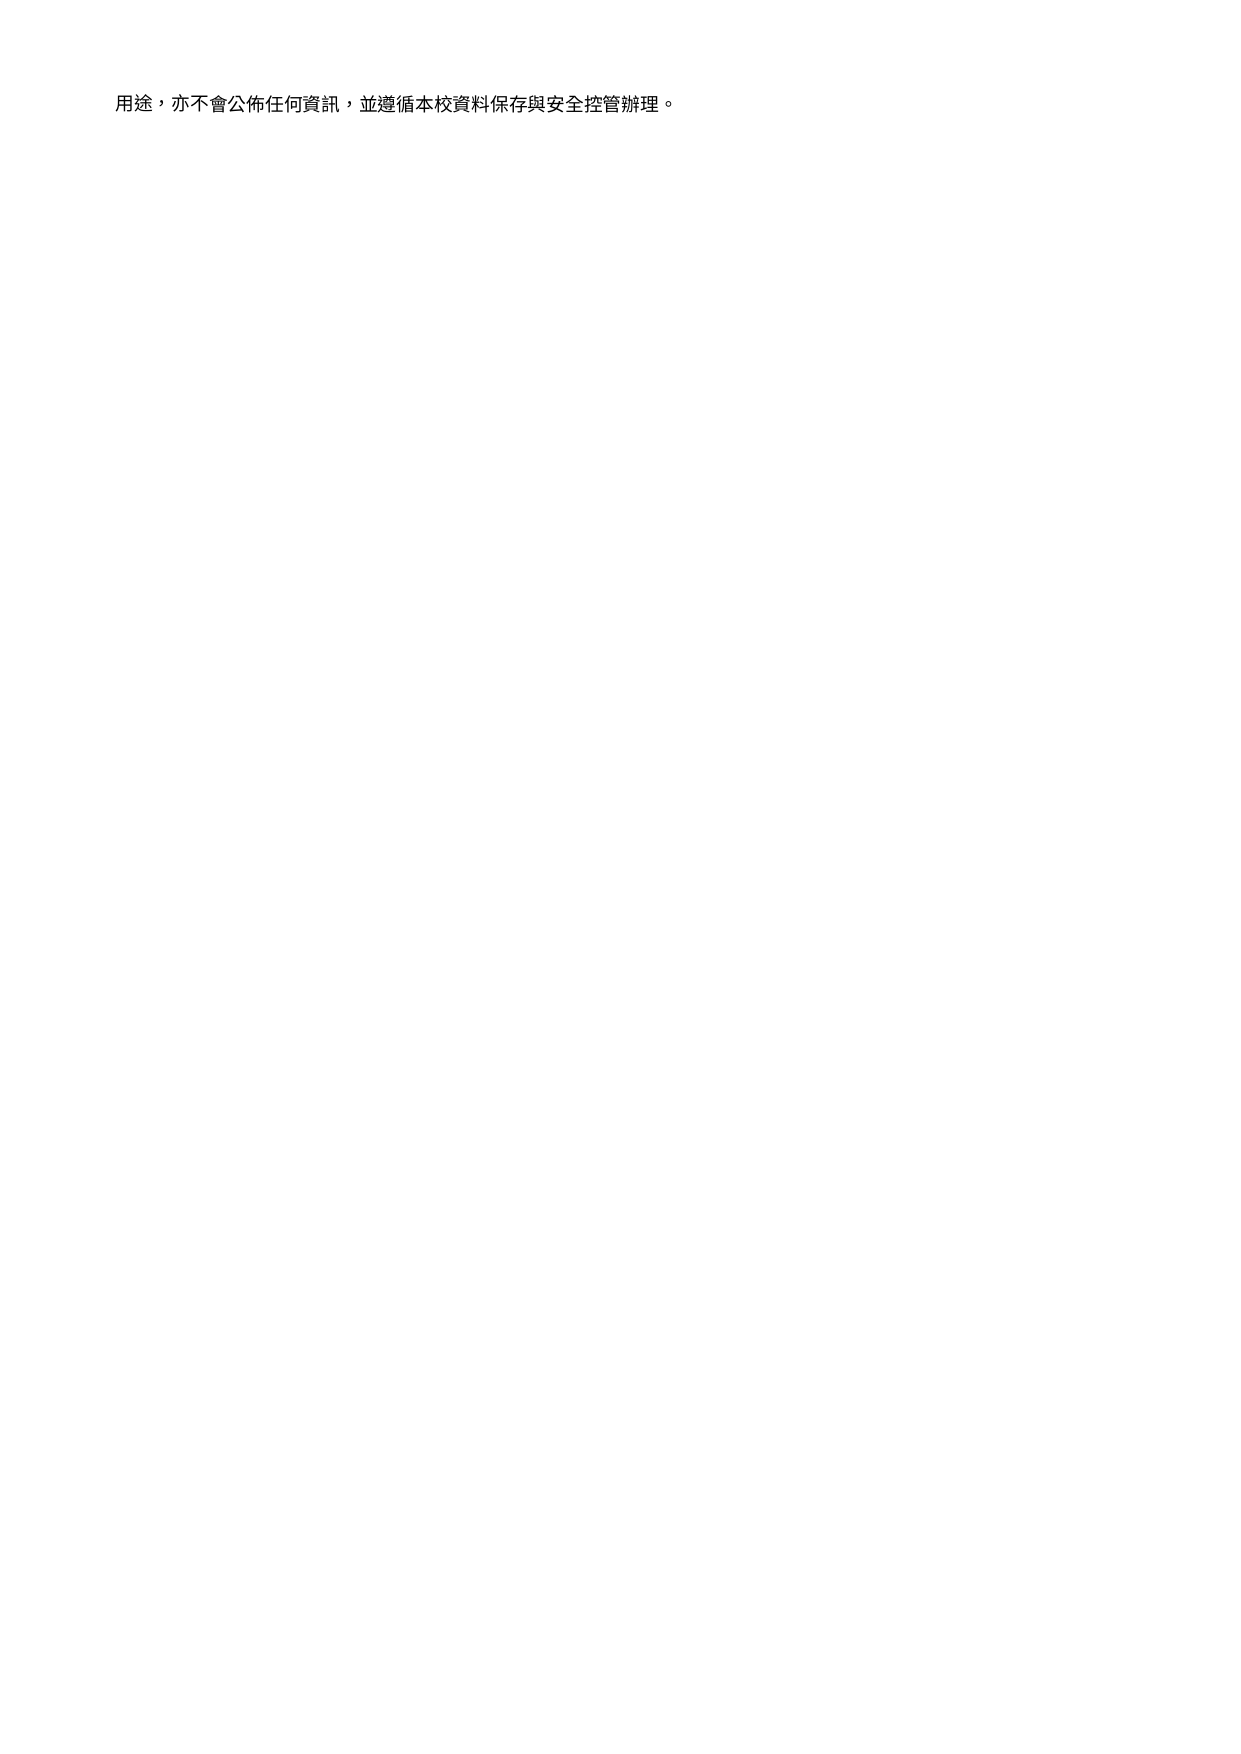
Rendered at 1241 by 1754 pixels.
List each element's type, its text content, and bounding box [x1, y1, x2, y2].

list 用途，亦不會公佈任何資訊，並遵循本校資料保存與安全控管辦理。 [99, 89, 1128, 122]
